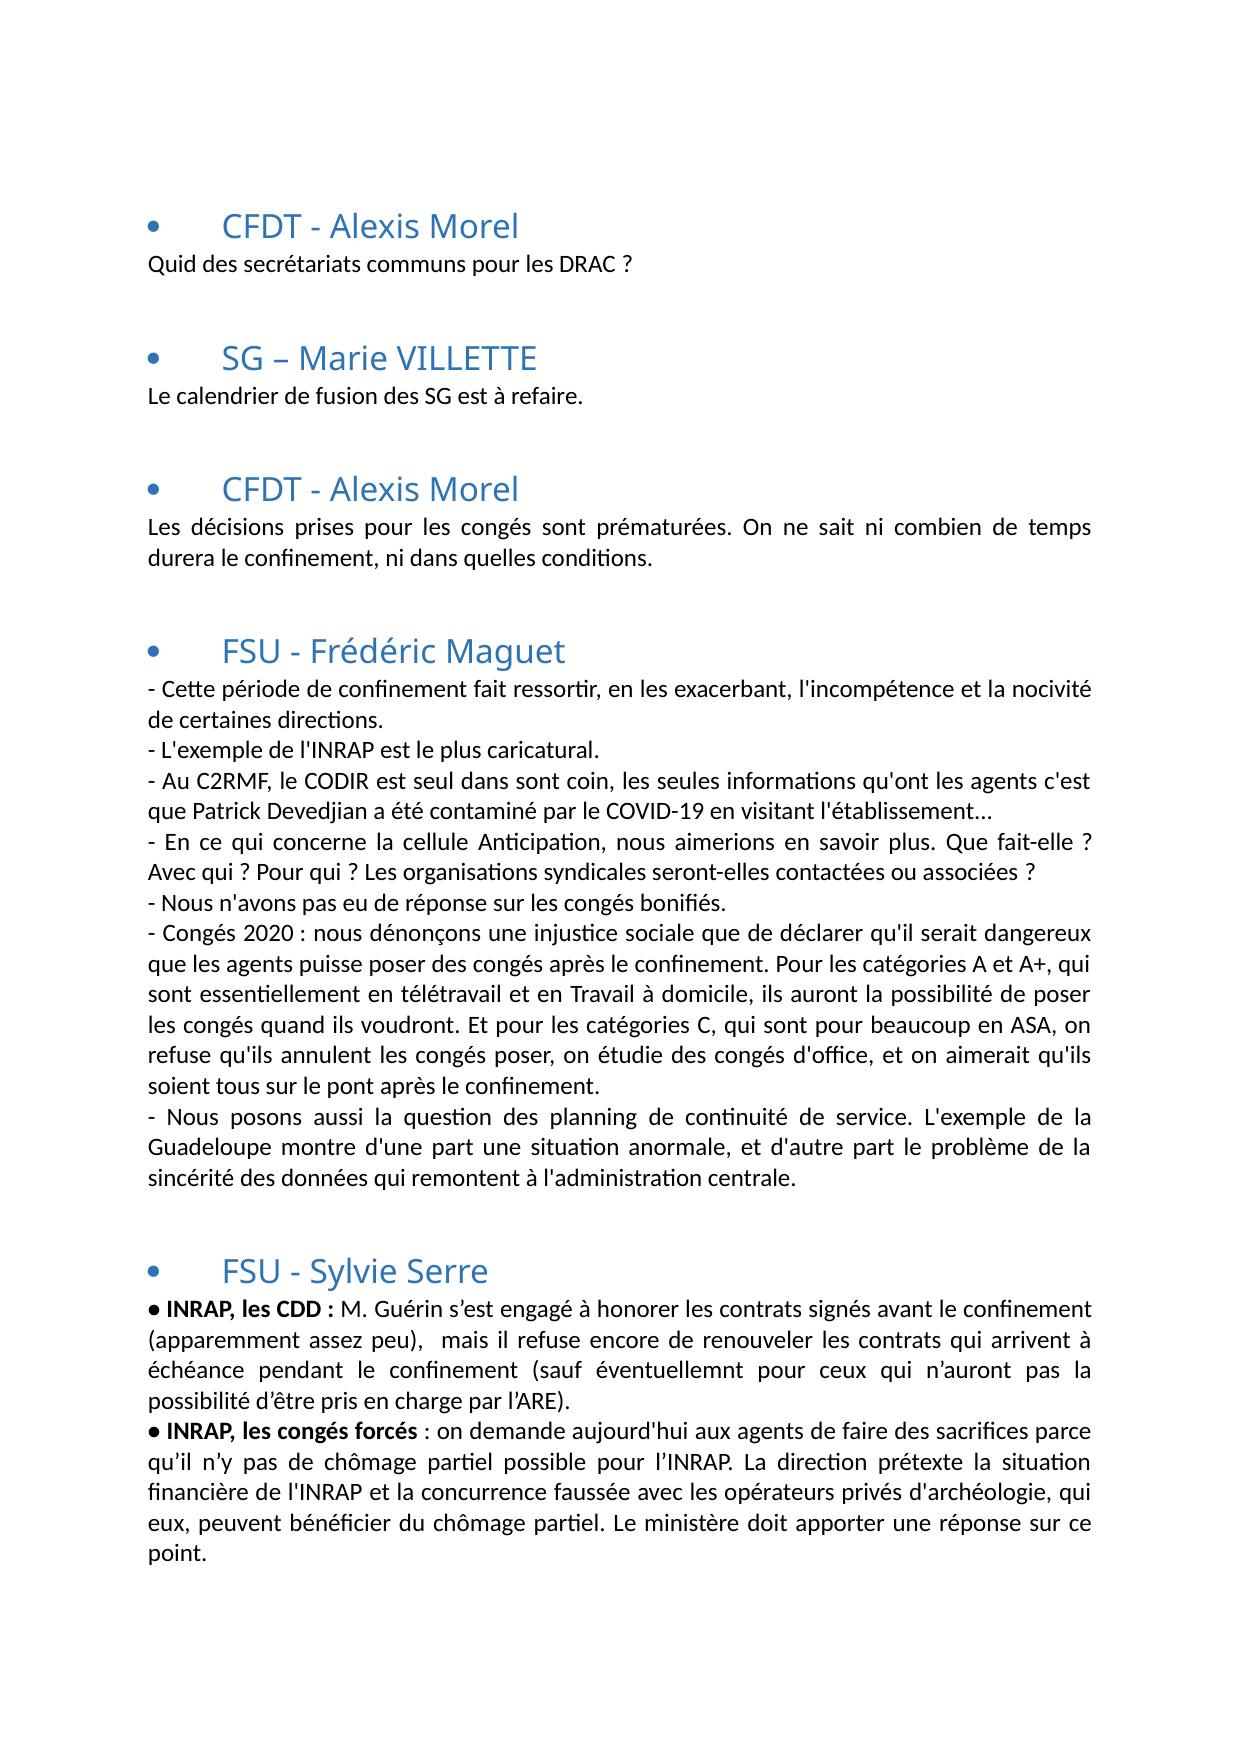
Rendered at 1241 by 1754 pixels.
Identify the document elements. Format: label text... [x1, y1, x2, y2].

subtitle CFDT - Alexis Morel [148, 203, 1093, 248]
text - Au C2RMF, le CODIR est seul dans sont coin, les seules informations qu'ont les agents c'est que Patrick Devedjian a été contaminé par le COVID-19 en visitant l'établissement... [148, 765, 1093, 826]
text Les décisions prises pour les congés sont prématurées. On ne sait ni combien de temps durera le confinement, ni dans quelles conditions. [148, 511, 1093, 572]
text - Cette période de confinement fait ressortir, en les exacerbant, l'incompétence et la nocivité de certaines directions. [148, 673, 1093, 734]
text - En ce qui concerne la cellule Anticipation, nous aimerions en savoir plus. Que fait-elle ? Avec qui ? Pour qui ? Les organisations syndicales seront-elles contactées ou associées ? [148, 826, 1093, 887]
text - Nous n'avons pas eu de réponse sur les congés bonifiés. [148, 887, 1093, 918]
subtitle SG – Marie VILLETTE [148, 334, 1093, 380]
text • INRAP, les congés forcés : on demande aujourd'hui aux agents de faire des sacrifices parce qu’il n’y pas de chômage partiel possible pour l’INRAP. La direction prétexte la situation financière de l'INRAP et la concurrence faussée avec les opérateurs privés d'archéologie, qui eux, peuvent bénéficier du chômage partiel. Le ministère doit apporter une réponse sur ce point. [148, 1415, 1093, 1568]
subtitle FSU - Frédéric Maguet [148, 628, 1093, 673]
text - L'exemple de l'INRAP est le plus caricatural. [148, 734, 1093, 765]
subtitle FSU - Sylvie Serre [148, 1248, 1093, 1293]
text • INRAP, les CDD : M. Guérin s’est engagé à honorer les contrats signés avant le confinement (apparemment assez peu), mais il refuse encore de renouveler les contrats qui arrivent à échéance pendant le confinement (sauf éventuellemnt pour ceux qui n’auront pas la possibilité d’être pris en charge par l’ARE). [148, 1293, 1093, 1415]
text Quid des secrétariats communs pour les DRAC ? [148, 248, 1093, 279]
text - Nous posons aussi la question des planning de continuité de service. L'exemple de la Guadeloupe montre d'une part une situation anormale, et d'autre part le problème de la sincérité des données qui remontent à l'administration centrale. [148, 1101, 1093, 1192]
text - Congés 2020 : nous dénonçons une injustice sociale que de déclarer qu'il serait dangereux que les agents puisse poser des congés après le confinement. Pour les catégories A et A+, qui sont essentiellement en télétravail et en Travail à domicile, ils auront la possibilité de poser les congés quand ils voudront. Et pour les catégories C, qui sont pour beaucoup en ASA, on refuse qu'ils annulent les congés poser, on étudie des congés d'office, et on aimerait qu'ils soient tous sur le pont après le confinement. [148, 918, 1093, 1101]
text Le calendrier de fusion des SG est à refaire. [148, 380, 1093, 411]
subtitle CFDT - Alexis Morel [148, 466, 1093, 511]
